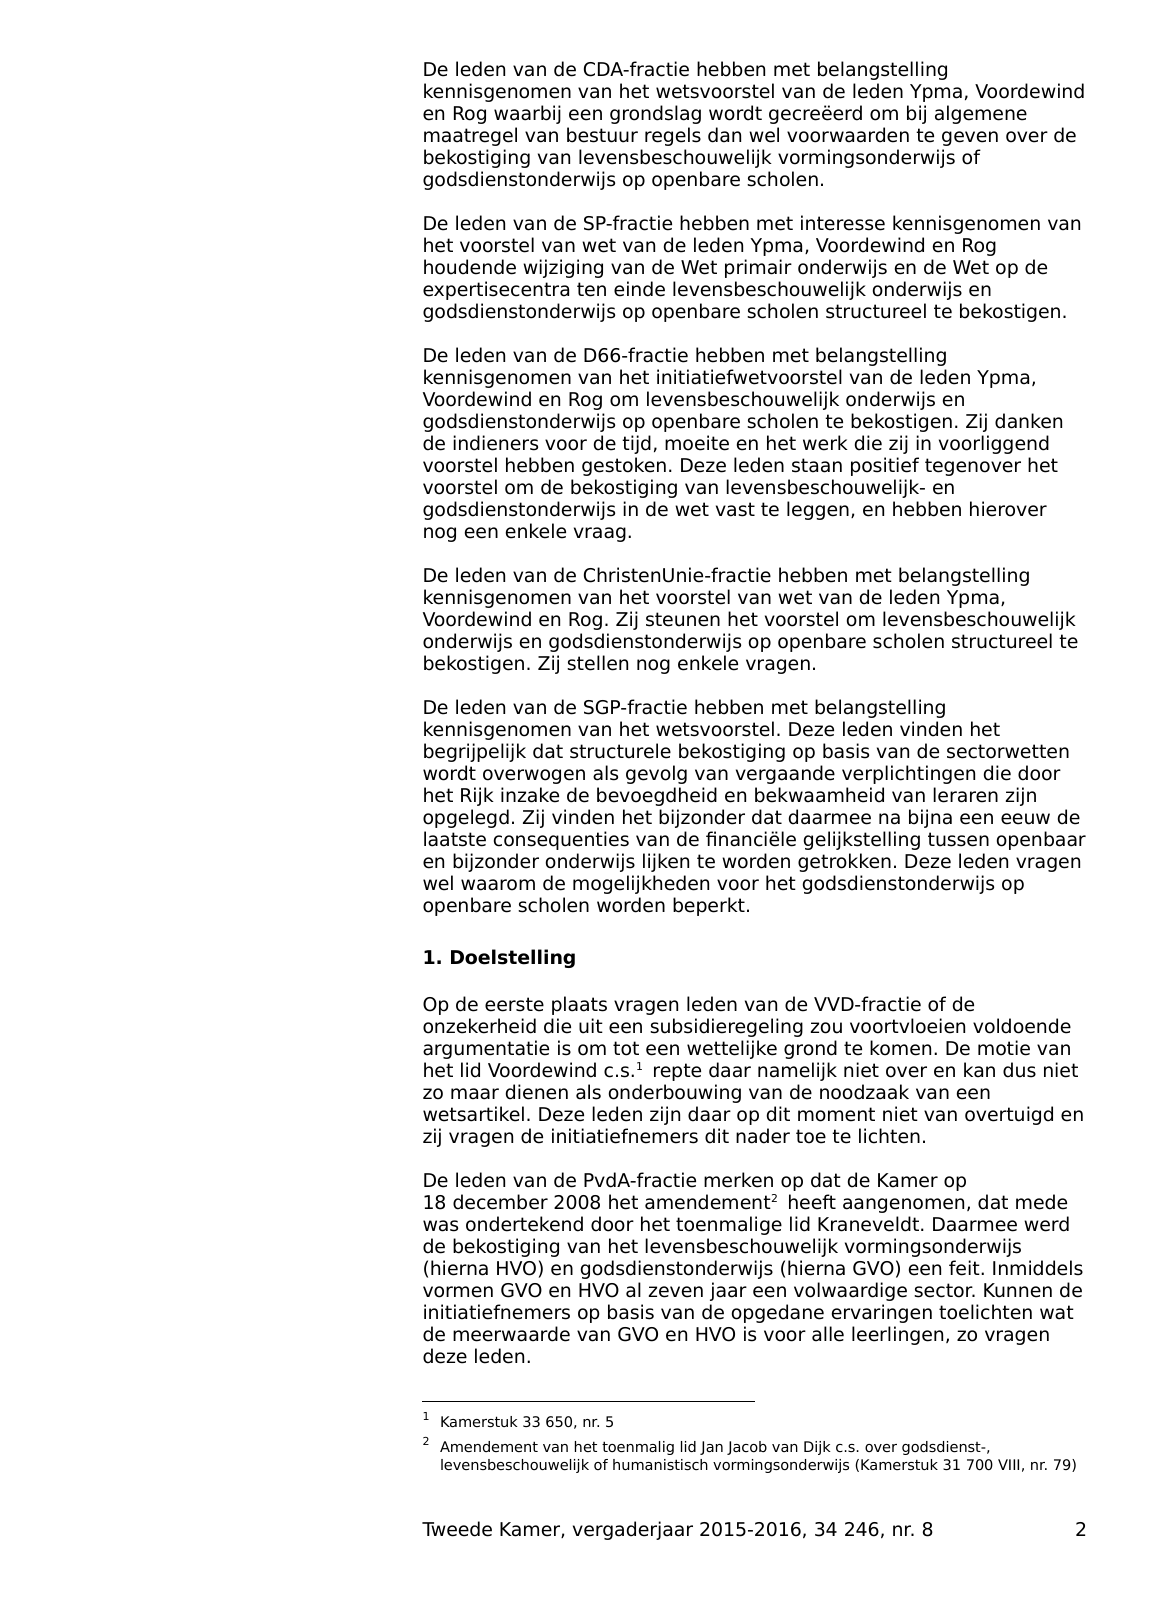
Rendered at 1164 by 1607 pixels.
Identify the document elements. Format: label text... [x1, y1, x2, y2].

text De leden van de D66-fractie hebben met belangstelling kennisgenomen van het initiatiefwetvoorstel van de leden Ypma, Voordewind en Rog om levensbeschouwelijk onderwijs en godsdienstonderwijs op openbare scholen te bekostigen. Zij danken de indieners voor de tijd, moeite en het werk die zij in voorliggend voorstel hebben gestoken. Deze leden staan positief tegenover het voorstel om de bekostiging van levensbeschouwelijk- en godsdienstonderwijs in de wet vast te leggen, en hebben hierover nog een enkele vraag. [422, 345, 1087, 543]
text Kamerstuk 33 650, nr. 5 [422, 1410, 1087, 1432]
text De leden van de CDA-fractie hebben met belangstelling kennisgenomen van het wetsvoorstel van de leden Ypma, Voordewind en Rog waarbij een grondslag wordt gecreëerd om bij algemene maatregel van bestuur regels dan wel voorwaarden te geven over de bekostiging van levensbeschouwelijk vormingsonderwijs of godsdienstonderwijs op openbare scholen. [422, 59, 1087, 191]
text Amendement van het toenmalig lid Jan Jacob van Dijk c.s. over godsdienst-, levensbeschouwelijk of humanistisch vormingsonderwijs (Kamerstuk 31 700 VIII, nr. 79) [422, 1435, 1087, 1474]
text Op de eerste plaats vragen leden van de VVD-fractie of de onzekerheid die uit een subsidieregeling zou voortvloeien voldoende argumentatie is om tot een wettelijke grond te komen. De motie van het lid Voordewind c.s. repte daar namelijk niet over en kan dus niet zo maar dienen als onderbouwing van de noodzaak van een wetsartikel. Deze leden zijn daar op dit moment niet van overtuigd en zij vragen de initiatiefnemers dit nader toe te lichten. [422, 994, 1087, 1148]
text De leden van de PvdA-fractie merken op dat de Kamer op 18 december 2008 het amendement heeft aangenomen, dat mede was ondertekend door het toenmalige lid Kraneveldt. Daarmee werd de bekostiging van het levensbeschouwelijk vormingsonderwijs (hierna HVO) en godsdienstonderwijs (hierna GVO) een feit. Inmiddels vormen GVO en HVO al zeven jaar een volwaardige sector. Kunnen de initiatiefnemers op basis van de opgedane ervaringen toelichten wat de meerwaarde van GVO en HVO is voor alle leerlingen, zo vragen deze leden. [422, 1170, 1087, 1368]
text De leden van de SP-fractie hebben met interesse kennisgenomen van het voorstel van wet van de leden Ypma, Voordewind en Rog houdende wijziging van de Wet primair onderwijs en de Wet op de expertisecentra ten einde levensbeschouwelijk onderwijs en godsdienstonderwijs op openbare scholen structureel te bekostigen. [422, 213, 1087, 323]
text De leden van de ChristenUnie-fractie hebben met belangstelling kennisgenomen van het voorstel van wet van de leden Ypma, Voordewind en Rog. Zij steunen het voorstel om levensbeschouwelijk onderwijs en godsdienstonderwijs op openbare scholen structureel te bekostigen. Zij stellen nog enkele vragen. [422, 565, 1087, 675]
subtitle 1. Doelstelling [422, 947, 1087, 969]
text De leden van de SGP-fractie hebben met belangstelling kennisgenomen van het wetsvoorstel. Deze leden vinden het begrijpelijk dat structurele bekostiging op basis van de sectorwetten wordt overwogen als gevolg van vergaande verplichtingen die door het Rijk inzake de bevoegdheid en bekwaamheid van leraren zijn opgelegd. Zij vinden het bijzonder dat daarmee na bijna een eeuw de laatste consequenties van de financiële gelijkstelling tussen openbaar en bijzonder onderwijs lijken te worden getrokken. Deze leden vragen wel waarom de mogelijkheden voor het godsdienstonderwijs op openbare scholen worden beperkt. [422, 697, 1087, 917]
